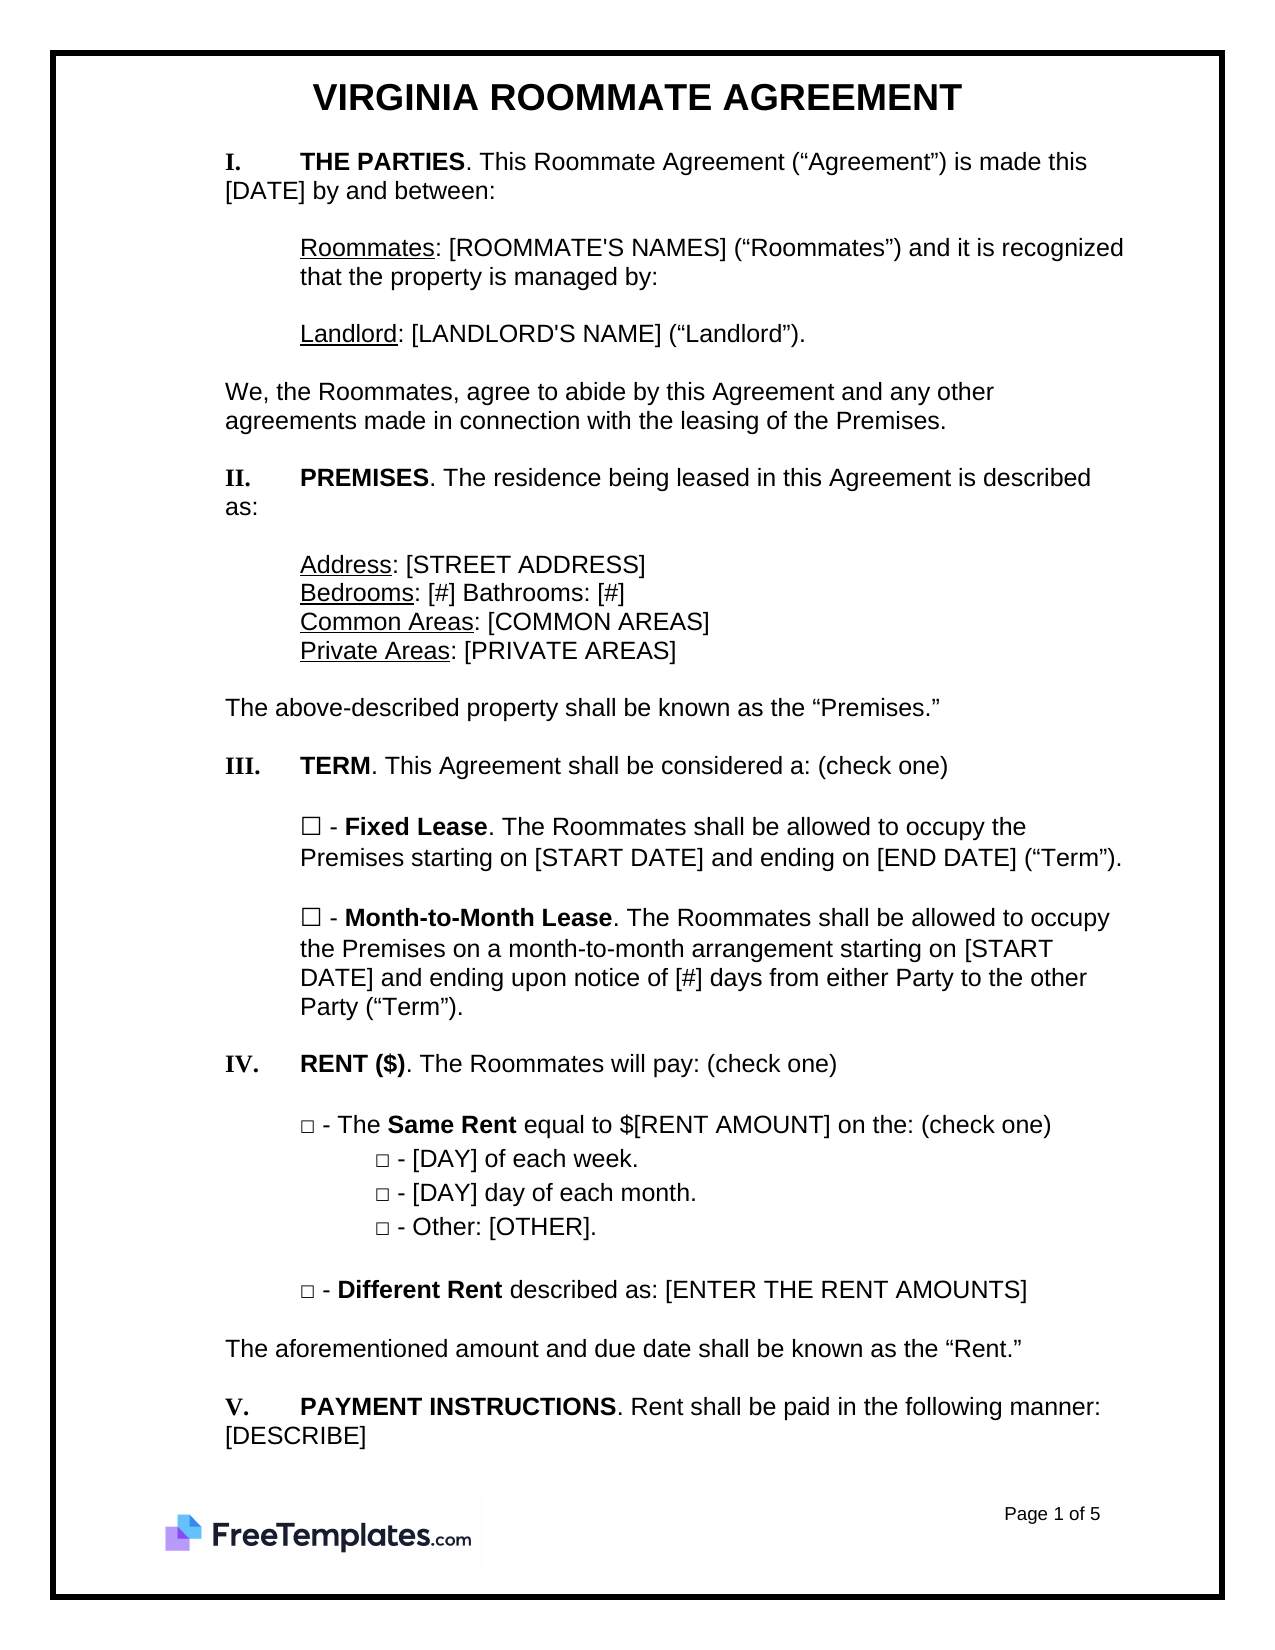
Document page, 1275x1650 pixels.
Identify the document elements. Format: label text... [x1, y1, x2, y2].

text ☐ - Different Rent described as: [ENTER THE RENT AMOUNTS] [300, 1272, 1125, 1306]
text We, the Roommates, agree to abide by this Agreement and any other agreements made in connection with the leasing of the Premises. [225, 377, 1125, 434]
list PREMISES. The residence being leased in this Agreement is described as: [225, 463, 1125, 521]
text ☐ - Month-to-Month Lease. The Roommates shall be allowed to occupy the Premises on a month-to-month arrangement starting on [START DATE] and ending upon notice of [#] days from either Party to the other Party (“Term”). [300, 900, 1125, 1020]
list PAYMENT INSTRUCTIONS. Rent shall be paid in the following manner: [DESCRIBE] [225, 1392, 1125, 1449]
text ☐ - The Same Rent equal to $[RENT AMOUNT] on the: (check one) [300, 1107, 1125, 1141]
text Landlord: [LANDLORD'S NAME] (“Landlord”). [300, 319, 1125, 348]
text Address: [STREET ADDRESS] [300, 549, 1125, 578]
text ☐ - [DAY] of each week. [375, 1141, 1125, 1175]
text Private Areas: [PRIVATE AREAS] [300, 636, 1125, 664]
subtitle VIRGINIA ROOMMATE AGREEMENT [150, 75, 1125, 118]
list RENT ($). The Roommates will pay: (check one) [225, 1049, 1125, 1078]
text Common Areas: [COMMON AREAS] [300, 607, 1125, 636]
text Roommates: [ROOMMATE'S NAMES] (“Roommates”) and it is recognized that the property is managed by: [300, 233, 1125, 291]
text Bedrooms: [#] Bathrooms: [#] [300, 578, 1125, 607]
list THE PARTIES. This Roommate Agreement (“Agreement”) is made this [DATE] by and between: [225, 147, 1125, 204]
text ☐ - [DAY] day of each month. [375, 1175, 1125, 1209]
text ☐ - Fixed Lease. The Roommates shall be allowed to occupy the Premises starting on [START DATE] and ending on [END DATE] (“Term”). [300, 808, 1125, 871]
list TERM. This Agreement shall be considered a: (check one) [225, 751, 1125, 780]
text The above-described property shall be known as the “Premises.” [225, 693, 1125, 722]
text The aforementioned amount and due date shall be known as the “Rent.” [225, 1334, 1125, 1363]
text ☐ - Other: [OTHER]. [375, 1209, 1125, 1243]
